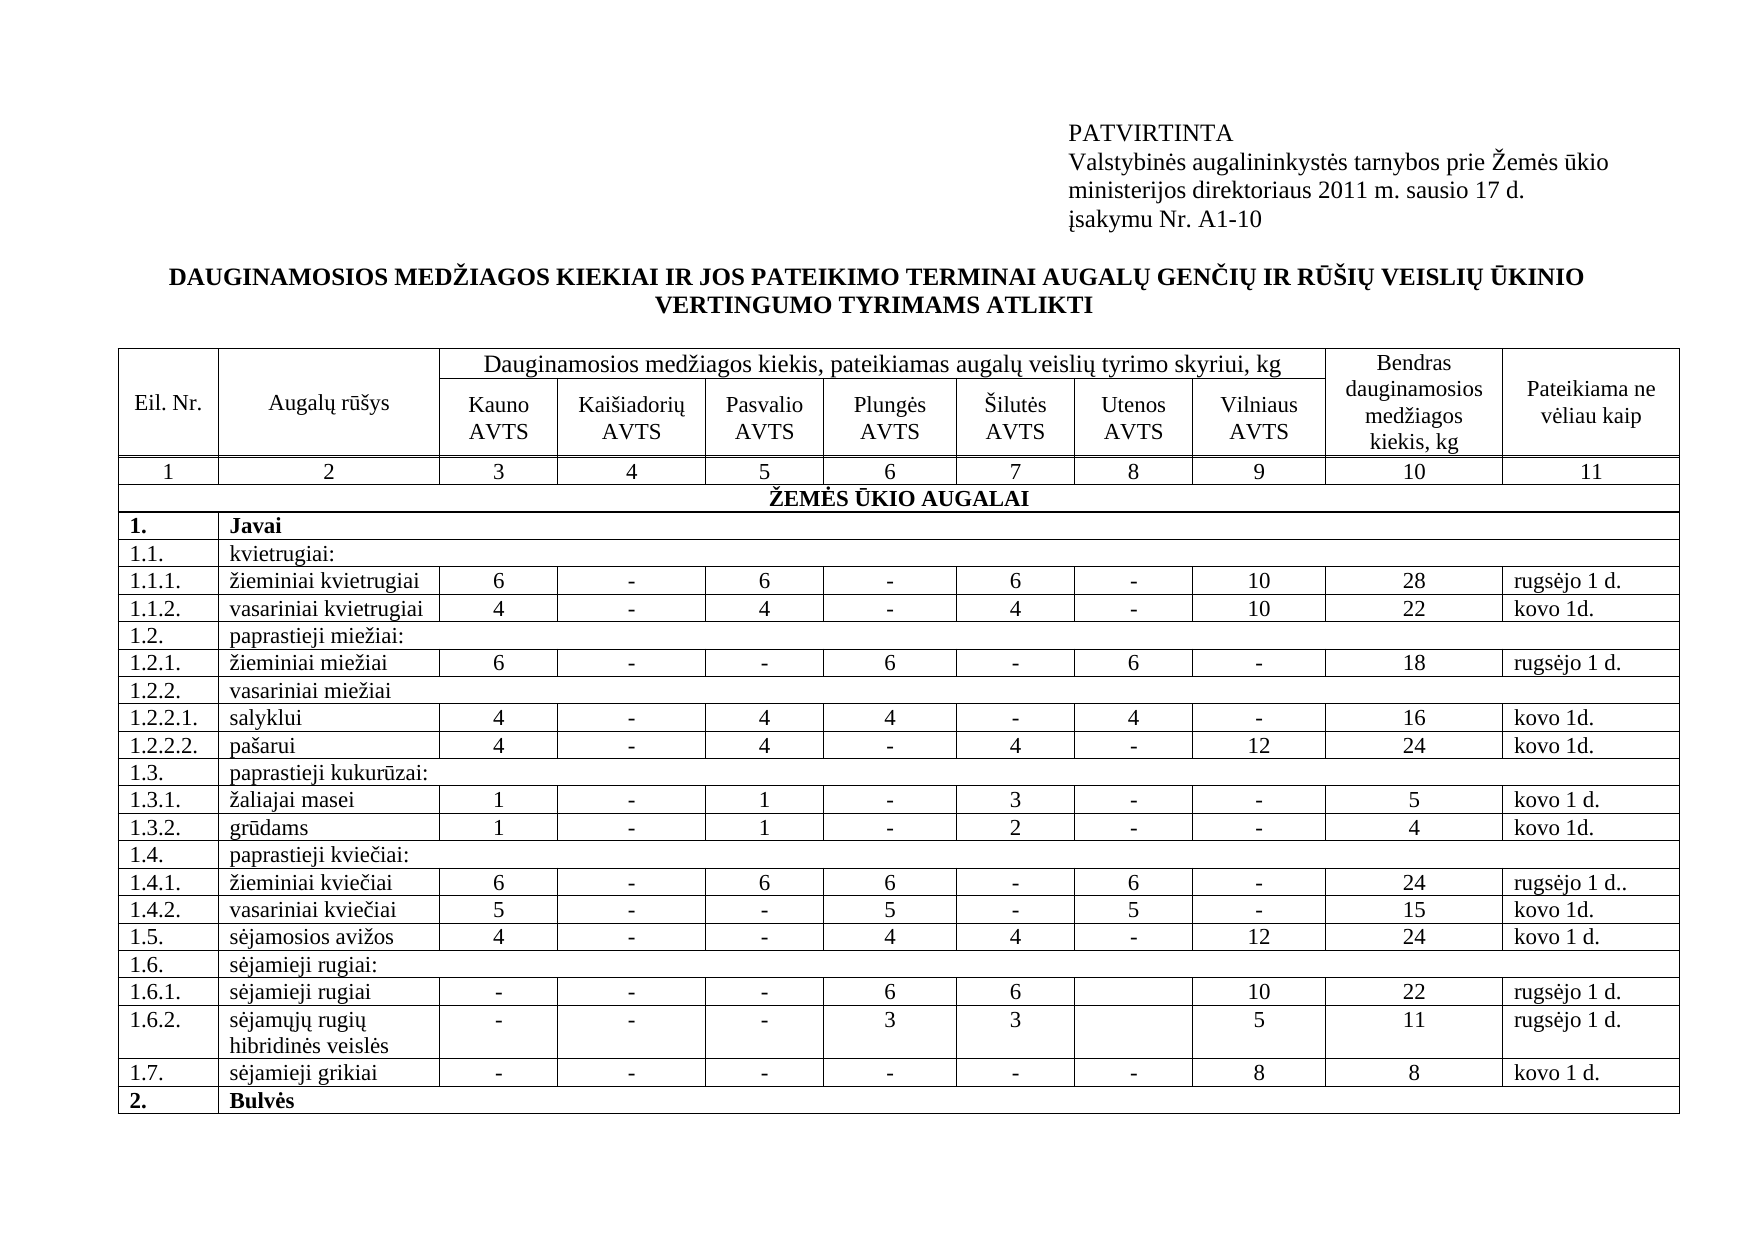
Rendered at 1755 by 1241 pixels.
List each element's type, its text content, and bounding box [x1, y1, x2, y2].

table_cell 4 [1075, 704, 1192, 731]
table_cell - [824, 567, 956, 594]
table_cell 1.1.2. [119, 595, 218, 621]
table_cell 12 [1193, 732, 1325, 758]
text Valstybinės augalininkystės tarnybos prie Žemės ūkio ministerijos direktoriaus 2011 m. sausio 17 d. [1068, 147, 1636, 204]
table_cell - [1075, 1059, 1192, 1086]
table_header Dauginamosios medžiagos kiekis, pateikiamas augalų veislių tyrimo skyriui, kg [440, 349, 1325, 378]
table_cell 8 [1193, 1059, 1325, 1086]
table_cell žieminiai kvietrugiai [219, 567, 439, 594]
table_cell 28 [1326, 567, 1502, 594]
table_cell sėjamosios avižos [219, 924, 439, 950]
table_cell 4 [706, 732, 823, 758]
table_cell rugsėjo 1 d. [1503, 1006, 1679, 1058]
table_cell - [1075, 732, 1192, 758]
table_cell 4 [440, 732, 557, 758]
table_cell 1.1.1. [119, 567, 218, 594]
table_cell 1 [440, 786, 557, 813]
table_cell žieminiai miežiai [219, 650, 439, 676]
table_cell 2 [957, 814, 1074, 840]
table_cell 8 [1326, 1059, 1502, 1086]
table_cell 5 [440, 896, 557, 922]
table_cell 8 [1075, 458, 1192, 484]
table_cell - [706, 924, 823, 950]
table_cell 1.6.2. [119, 1006, 218, 1058]
table_cell 1.2.2. [119, 677, 218, 703]
table_cell - [558, 978, 705, 1004]
table_cell kovo 1d. [1503, 704, 1679, 731]
text PATVIRTINTA [1068, 118, 1636, 147]
table_cell - [1075, 814, 1192, 840]
table_cell 4 [706, 704, 823, 731]
table_cell 4 [957, 595, 1074, 621]
table_cell 1.6. [119, 951, 218, 977]
table_cell 1.2.2.1. [119, 704, 218, 731]
table_cell - [558, 814, 705, 840]
table_cell žieminiai kviečiai [219, 869, 439, 895]
table_cell vasariniai kviečiai [219, 896, 439, 922]
table_cell kovo 1 d. [1503, 924, 1679, 950]
table_cell paprastieji kviečiai: [219, 841, 1679, 868]
table_cell 1.4.1. [119, 869, 218, 895]
table_cell - [1193, 650, 1325, 676]
table_cell - [558, 595, 705, 621]
table_cell 4 [440, 924, 557, 950]
table_cell - [1075, 924, 1192, 950]
table_cell paprastieji miežiai: [219, 622, 1679, 648]
table_cell - [706, 650, 823, 676]
table_cell 1.2. [119, 622, 218, 648]
table_cell 4 [957, 924, 1074, 950]
table_cell Utenos AVTS [1075, 379, 1192, 454]
table_cell kovo 1d. [1503, 814, 1679, 840]
table_cell 15 [1326, 896, 1502, 922]
table_header Bendras dauginamosios medžiagos kiekis, kg [1326, 349, 1502, 454]
table_cell Kauno AVTS [440, 379, 557, 454]
table_cell - [1193, 896, 1325, 922]
table_cell [1075, 978, 1192, 1004]
table_cell kovo 1 d. [1503, 1059, 1679, 1086]
table_cell - [957, 1059, 1074, 1086]
table_cell - [706, 1059, 823, 1086]
table_cell 6 [440, 650, 557, 676]
table_cell kovo 1d. [1503, 896, 1679, 922]
table_cell 5 [1193, 1006, 1325, 1058]
table_cell - [957, 869, 1074, 895]
table_cell 22 [1326, 978, 1502, 1004]
table_cell - [558, 1059, 705, 1086]
table_cell paprastieji kukurūzai: [219, 759, 1679, 785]
table_cell - [440, 1059, 557, 1086]
table_cell 5 [706, 458, 823, 484]
table_cell - [1193, 786, 1325, 813]
table_cell 18 [1326, 650, 1502, 676]
table_cell Javai [219, 513, 1679, 539]
table_cell 1.1. [119, 540, 218, 566]
table_cell 6 [440, 567, 557, 594]
table_cell - [957, 650, 1074, 676]
table_cell kovo 1d. [1503, 732, 1679, 758]
table_cell Kaišiadorių AVTS [558, 379, 705, 454]
table_cell 22 [1326, 595, 1502, 621]
table_cell 12 [1193, 924, 1325, 950]
table_cell 10 [1326, 458, 1502, 484]
table_cell 9 [1193, 458, 1325, 484]
table_cell 4 [824, 704, 956, 731]
table_cell - [558, 896, 705, 922]
table_cell 6 [1075, 650, 1192, 676]
table_cell 6 [824, 978, 956, 1004]
table_cell - [440, 1006, 557, 1058]
table_cell 6 [824, 458, 956, 484]
table_cell - [706, 978, 823, 1004]
table_cell - [558, 869, 705, 895]
table_cell - [558, 732, 705, 758]
table_cell - [1075, 595, 1192, 621]
table_header Eil. Nr. [119, 349, 218, 454]
table_cell 1.7. [119, 1059, 218, 1086]
table_cell 6 [957, 978, 1074, 1004]
table_cell 6 [1075, 869, 1192, 895]
table_cell 5 [824, 896, 956, 922]
table_cell vasariniai miežiai [219, 677, 1679, 703]
table_cell 3 [824, 1006, 956, 1058]
table_header Pateikiama ne vėliau kaip [1503, 349, 1679, 454]
table_cell 1.4. [119, 841, 218, 868]
table_cell 4 [957, 732, 1074, 758]
table_cell 6 [824, 869, 956, 895]
table_cell 24 [1326, 924, 1502, 950]
table_cell ŽEMĖS ŪKIO AUGALAI [119, 485, 1679, 511]
table_cell - [558, 1006, 705, 1058]
table_cell Vilniaus AVTS [1193, 379, 1325, 454]
table_cell 1.6.1. [119, 978, 218, 1004]
table_cell 4 [440, 595, 557, 621]
table_cell 6 [440, 869, 557, 895]
table_cell sėjamieji rugiai [219, 978, 439, 1004]
table_cell 10 [1193, 595, 1325, 621]
table_cell - [706, 1006, 823, 1058]
table_cell pašarui [219, 732, 439, 758]
table_cell 7 [957, 458, 1074, 484]
table_cell - [558, 650, 705, 676]
table_cell - [824, 1059, 956, 1086]
table_cell - [558, 786, 705, 813]
table_cell 4 [824, 924, 956, 950]
table_cell Pasvalio AVTS [706, 379, 823, 454]
table_cell - [1193, 704, 1325, 731]
table_cell sėjamieji rugiai: [219, 951, 1679, 977]
table_cell 1 [706, 814, 823, 840]
table_cell - [957, 704, 1074, 731]
table_cell 6 [957, 567, 1074, 594]
table_cell - [824, 786, 956, 813]
table_cell 1.3. [119, 759, 218, 785]
table_cell 4 [558, 458, 705, 484]
table_cell Šilutės AVTS [957, 379, 1074, 454]
table_cell rugsėjo 1 d. [1503, 567, 1679, 594]
table_cell 4 [1326, 814, 1502, 840]
table_cell 1.2.1. [119, 650, 218, 676]
table_cell - [824, 814, 956, 840]
table_cell - [706, 896, 823, 922]
table_cell 6 [706, 869, 823, 895]
table_cell - [824, 732, 956, 758]
table_cell 16 [1326, 704, 1502, 731]
table_cell - [1193, 869, 1325, 895]
table_cell 1 [440, 814, 557, 840]
table_cell 1 [119, 458, 218, 484]
table_cell 10 [1193, 567, 1325, 594]
table_cell 3 [440, 458, 557, 484]
table_cell 1 [706, 786, 823, 813]
table_cell 1.4.2. [119, 896, 218, 922]
table_cell - [558, 567, 705, 594]
table_cell - [1075, 567, 1192, 594]
table_cell [1075, 1006, 1192, 1058]
table_cell 1.5. [119, 924, 218, 950]
table_cell kovo 1d. [1503, 595, 1679, 621]
text įsakymu Nr. A1-10 [1068, 204, 1636, 233]
table_cell 24 [1326, 869, 1502, 895]
table_cell Plungės AVTS [824, 379, 956, 454]
table_cell 1.2.2.2. [119, 732, 218, 758]
table_cell 5 [1326, 786, 1502, 813]
table_cell sėjamieji grikiai [219, 1059, 439, 1086]
table_cell rugsėjo 1 d. [1503, 978, 1679, 1004]
table_cell 6 [824, 650, 956, 676]
text DAUGINAMOSIOS MEDŽIAGOS KIEKIAI IR JOS PATEIKIMO TERMINAI AUGALŲ GENČIŲ IR RŪŠIŲ VEISLIŲ ŪKINIO VERTINGUMO TYRIMAMS ATLIKTI [118, 262, 1636, 319]
table_cell kvietrugiai: [219, 540, 1679, 566]
table_cell - [558, 704, 705, 731]
table_cell salyklui [219, 704, 439, 731]
table_cell - [1075, 786, 1192, 813]
table_cell 2. [119, 1087, 218, 1113]
table_cell 6 [706, 567, 823, 594]
table_cell - [824, 595, 956, 621]
table_cell 11 [1503, 458, 1679, 484]
table_cell 5 [1075, 896, 1192, 922]
table_cell 24 [1326, 732, 1502, 758]
table_cell - [957, 896, 1074, 922]
table_cell 4 [440, 704, 557, 731]
table_cell - [1193, 814, 1325, 840]
table_cell 1.3.1. [119, 786, 218, 813]
table_cell rugsėjo 1 d. [1503, 650, 1679, 676]
table_cell Bulvės [219, 1087, 1679, 1113]
table_cell žaliajai masei [219, 786, 439, 813]
table_header Augalų rūšys [219, 349, 439, 454]
table_cell sėjamųjų rugių hibridinės veislės [219, 1006, 439, 1058]
table_cell 2 [219, 458, 439, 484]
table_cell 1.3.2. [119, 814, 218, 840]
table_cell vasariniai kvietrugiai [219, 595, 439, 621]
table_cell - [440, 978, 557, 1004]
table_cell rugsėjo 1 d.. [1503, 869, 1679, 895]
table_cell 3 [957, 1006, 1074, 1058]
table_cell 4 [706, 595, 823, 621]
table_cell 3 [957, 786, 1074, 813]
table_cell 1. [119, 513, 218, 539]
table_cell kovo 1 d. [1503, 786, 1679, 813]
table_cell 11 [1326, 1006, 1502, 1058]
table_cell 10 [1193, 978, 1325, 1004]
table_cell grūdams [219, 814, 439, 840]
table_cell - [558, 924, 705, 950]
